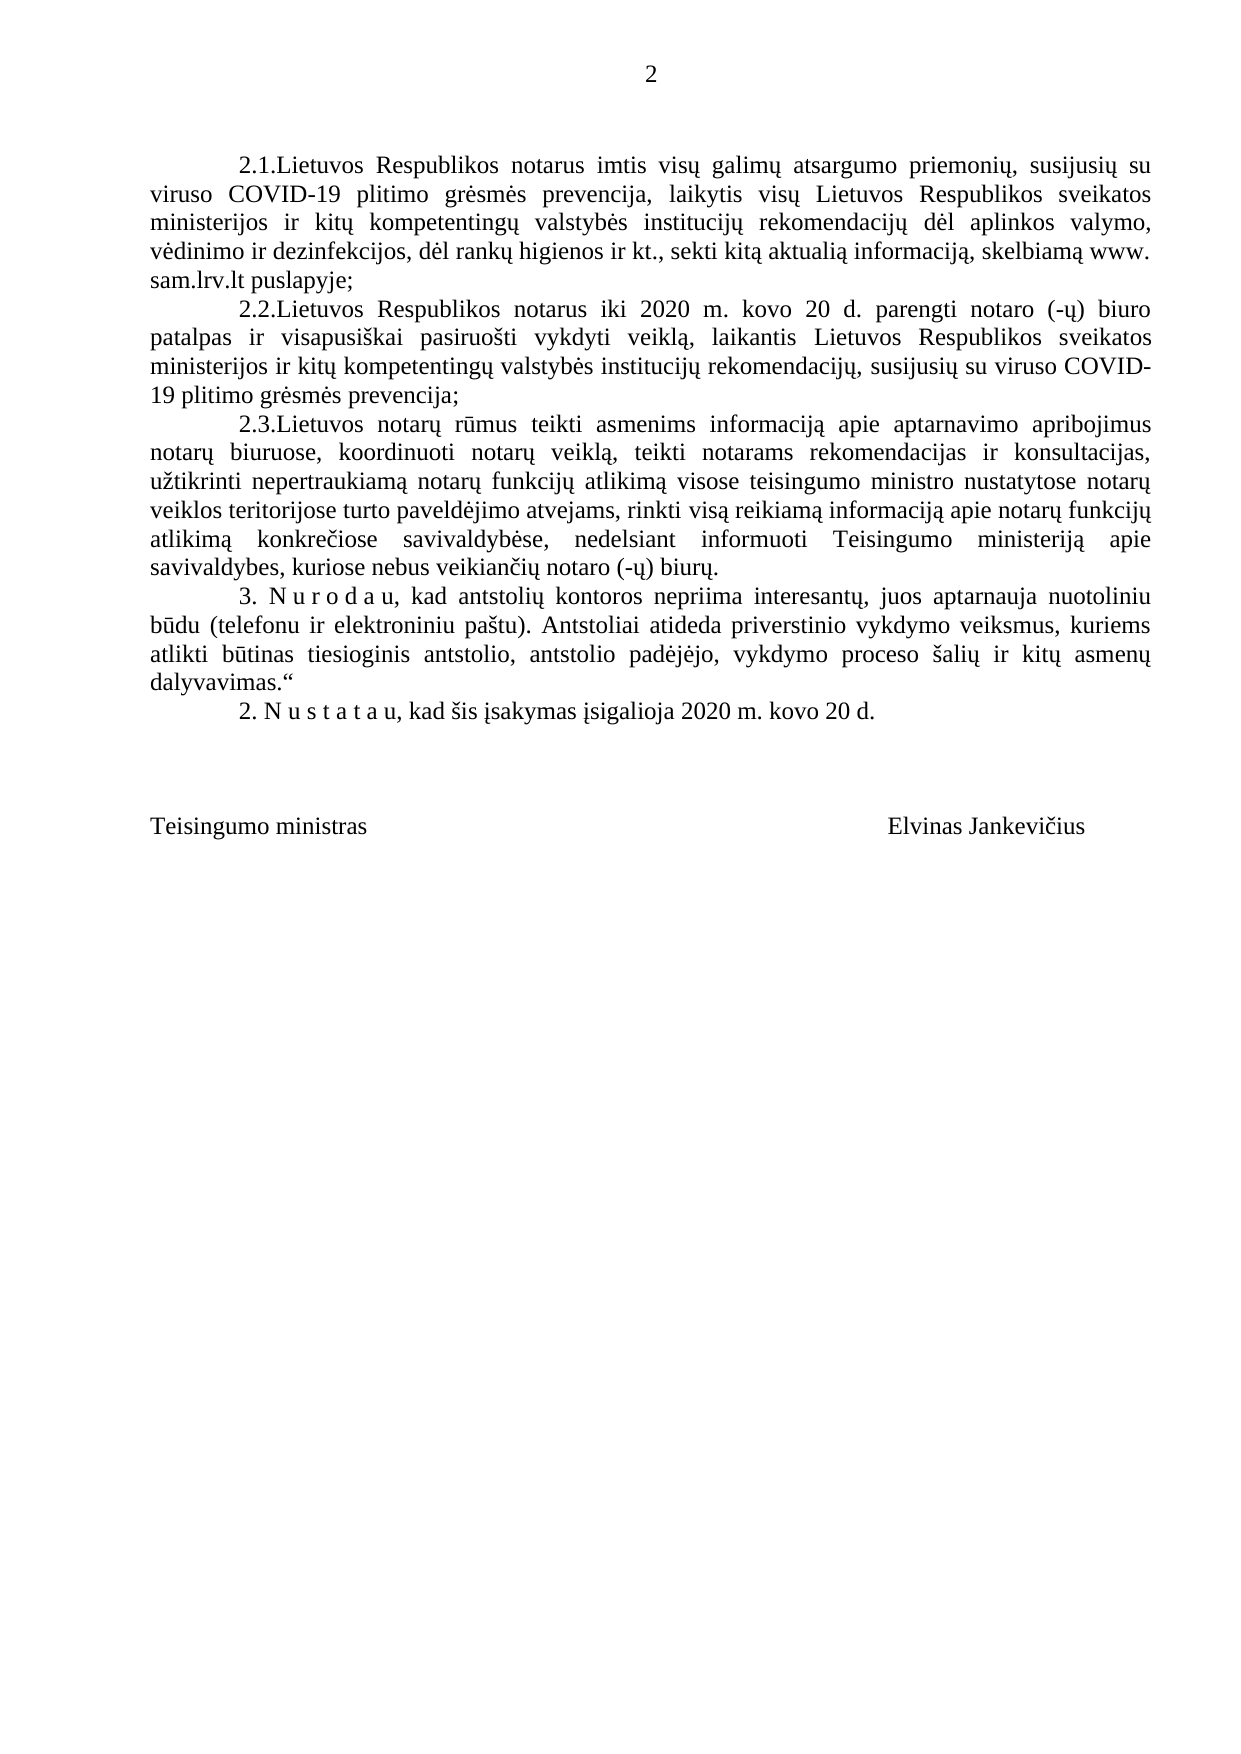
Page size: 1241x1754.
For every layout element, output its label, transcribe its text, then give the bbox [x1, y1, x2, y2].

text 2.2. Lietuvos Respublikos notarus iki 2020 m. kovo 20 d. parengti notaro (-ų) biuro patalpas ir visapusiškai pasiruošti vykdyti veiklą, laikantis Lietuvos Respublikos sveikatos ministerijos ir kitų kompetentingų valstybės institucijų rekomendacijų, susijusių su viruso COVID-19 plitimo grėsmės prevencija; [150, 294, 1152, 409]
text 2.3. Lietuvos notarų rūmus teikti asmenims informaciją apie aptarnavimo apribojimus notarų biuruose, koordinuoti notarų veiklą, teikti notarams rekomendacijas ir konsultacijas, užtikrinti nepertraukiamą notarų funkcijų atlikimą visose teisingumo ministro nustatytose notarų veiklos teritorijose turto paveldėjimo atvejams, rinkti visą reikiamą informaciją apie notarų funkcijų atlikimą konkrečiose savivaldybėse, nedelsiant informuoti Teisingumo ministeriją apie savivaldybes, kuriose nebus veikiančių notaro (-ų) biurų. [150, 409, 1152, 581]
text 2.1. Lietuvos Respublikos notarus imtis visų galimų atsargumo priemonių, susijusių su viruso COVID-19 plitimo grėsmės prevencija, laikytis visų Lietuvos Respublikos sveikatos ministerijos ir kitų kompetentingų valstybės institucijų rekomendacijų dėl aplinkos valymo, vėdinimo ir dezinfekcijos, dėl rankų higienos ir kt., sekti kitą aktualią informaciją, skelbiamą www. sam.lrv.lt puslapyje; [150, 150, 1152, 294]
text 2. N u s t a t a u, kad šis įsakymas įsigalioja 2020 m. kovo 20 d. [239, 696, 1152, 725]
text Teisingumo ministras Elvinas Jankevičius [150, 811, 1152, 840]
text 3. Nurodau, kad antstolių kontoros nepriima interesantų, juos aptarnauja nuotoliniu būdu (telefonu ir elektroniniu paštu). Antstoliai atideda priverstinio vykdymo veiksmus, kuriems atlikti būtinas tiesioginis antstolio, antstolio padėjėjo, vykdymo proceso šalių ir kitų asmenų dalyvavimas.“ [150, 581, 1152, 696]
